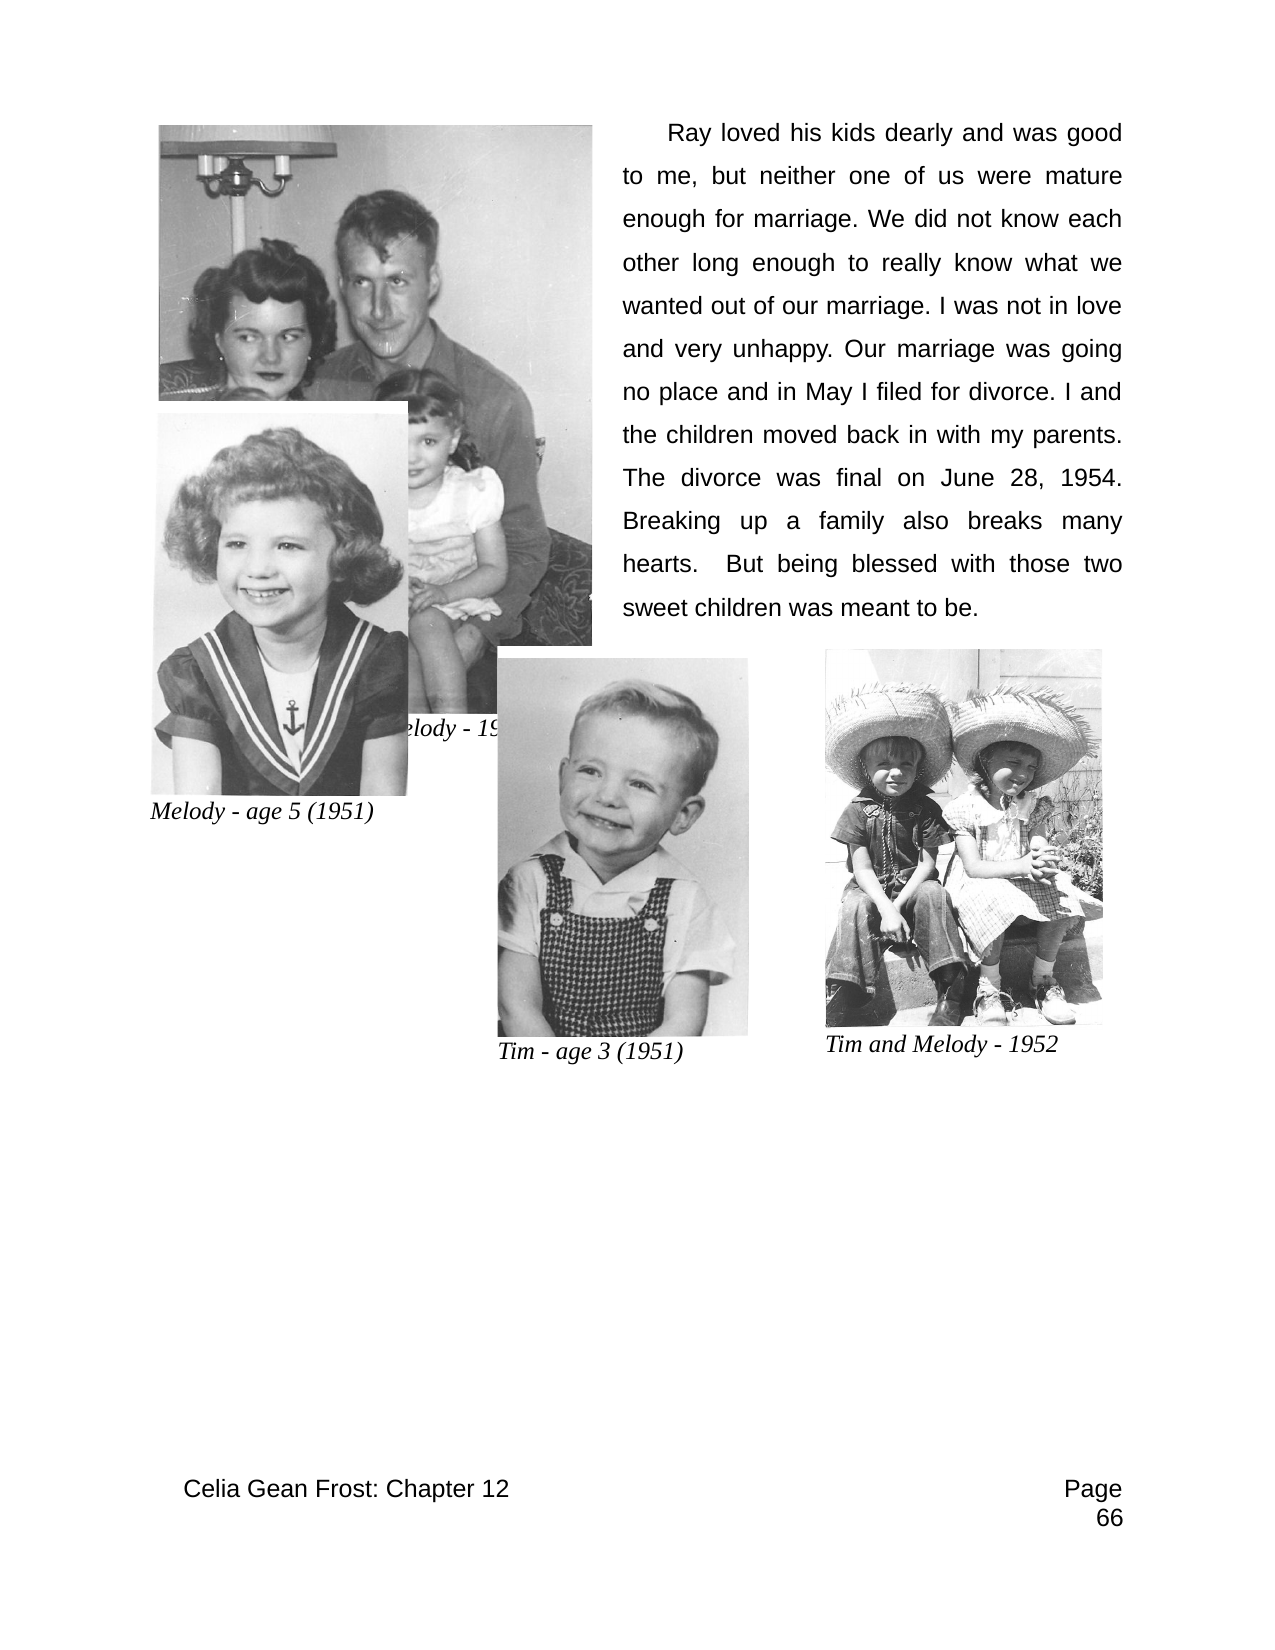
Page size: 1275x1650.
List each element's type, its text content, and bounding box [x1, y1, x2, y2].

picture [825, 649, 1103, 1030]
picture [150, 125, 749, 1037]
text Tim and Melody - 1952 [825, 1030, 1103, 1058]
text Melody - age 5 (1951) [150, 796, 408, 824]
text [150, 118, 408, 413]
text Ray loved his kids dearly and was good to me, but neither one of us were mature enough for marriage. We did not know each other long enough to really know what we wanted out of our marriage. I was not in love and very unhappy. Our marriage was going no place and in May I filed for divorce. I and the children moved back in with my parents. The divorce was final on June 28, 1954. Breaking up a family also breaks many hearts. But being blessed with those two sweet children was meant to be. [592, 118, 1123, 621]
text Tim - age 3 (1951) [497, 1037, 749, 1065]
text Me and Ray; Tim and Melody - 1949 [409, 714, 497, 742]
